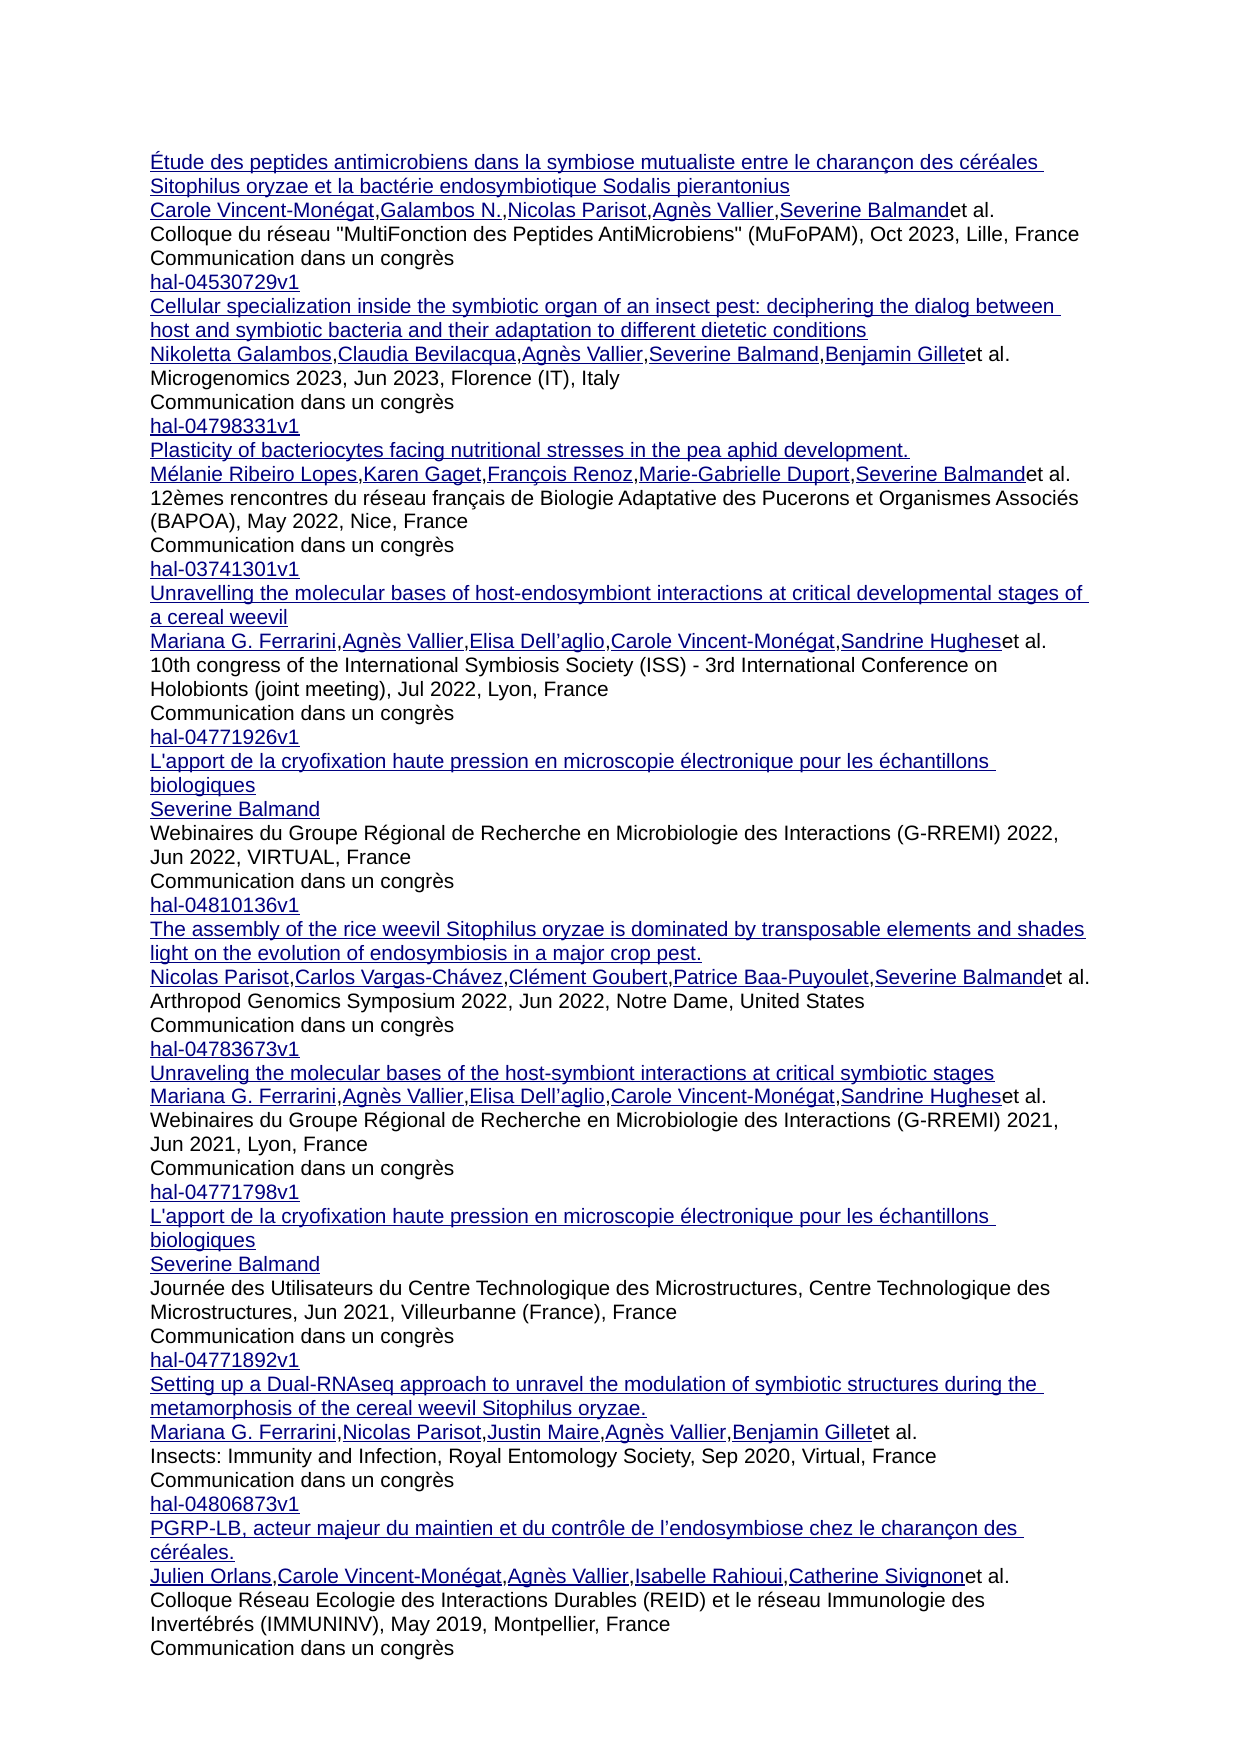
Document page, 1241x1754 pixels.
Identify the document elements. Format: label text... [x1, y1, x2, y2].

table_cell PGRP-LB, acteur majeur du maintien et du contrôle de l’endosymbiose chez le charançon des céréales. Julien Orlans,Carole Vincent-Monégat,Agnès Vallier,Isabelle Rahioui,Catherine Sivignonet al. Colloque Réseau Ecologie des Interactions Durables (REID) et le réseau Immunologie des Invertébrés (IMMUNINV), May 2019, Montpellier, France Communication dans un congrès [150, 1516, 1090, 1659]
table_cell Unravelling the molecular bases of host-endosymbiont interactions at critical developmental stages of a cereal weevil Mariana G. Ferrarini,Agnès Vallier,Elisa Dell’aglio,Carole Vincent-Monégat,Sandrine Hugheset al. 10th congress of the International Symbiosis Society (ISS) - 3rd International Conference on Holobionts (joint meeting), Jul 2022, Lyon, France Communication dans un congrès hal-04771926v1 [150, 581, 1090, 749]
table_cell Unraveling the molecular bases of the host-symbiont interactions at critical symbiotic stages Mariana G. Ferrarini,Agnès Vallier,Elisa Dell’aglio,Carole Vincent-Monégat,Sandrine Hugheset al. Webinaires du Groupe Régional de Recherche en Microbiologie des Interactions (G-RREMI) 2021, Jun 2021, Lyon, France Communication dans un congrès hal-04771798v1 [150, 1060, 1090, 1204]
table_cell Étude des peptides antimicrobiens dans la symbiose mutualiste entre le charançon des céréales Sitophilus oryzae et la bactérie endosymbiotique Sodalis pierantonius Carole Vincent-Monégat,Galambos N.,Nicolas Parisot,Agnès Vallier,Severine Balmandet al. Colloque du réseau "MultiFonction des Peptides AntiMicrobiens" (MuFoPAM), Oct 2023, Lille, France Communication dans un congrès hal-04530729v1 [150, 150, 1090, 294]
table_cell Cellular specialization inside the symbiotic organ of an insect pest: deciphering the dialog between host and symbiotic bacteria and their adaptation to different dietetic conditions Nikoletta Galambos,Claudia Bevilacqua,Agnès Vallier,Severine Balmand,Benjamin Gilletet al. Microgenomics 2023, Jun 2023, Florence (IT), Italy Communication dans un congrès hal-04798331v1 [150, 294, 1090, 437]
table_cell Setting up a Dual-RNAseq approach to unravel the modulation of symbiotic structures during the metamorphosis of the cereal weevil Sitophilus oryzae. Mariana G. Ferrarini,Nicolas Parisot,Justin Maire,Agnès Vallier,Benjamin Gilletet al. Insects: Immunity and Infection, Royal Entomology Society, Sep 2020, Virtual, France Communication dans un congrès hal-04806873v1 [150, 1372, 1090, 1516]
table_cell L'apport de la cryofixation haute pression en microscopie électronique pour les échantillons biologiques Severine Balmand Journée des Utilisateurs du Centre Technologique des Microstructures, Centre Technologique des Microstructures, Jun 2021, Villeurbanne (France), France Communication dans un congrès hal-04771892v1 [150, 1204, 1090, 1372]
table_cell Plasticity of bacteriocytes facing nutritional stresses in the pea aphid development. Mélanie Ribeiro Lopes,Karen Gaget,François Renoz,Marie-Gabrielle Duport,Severine Balmandet al. 12èmes rencontres du réseau français de Biologie Adaptative des Pucerons et Organismes Associés (BAPOA), May 2022, Nice, France Communication dans un congrès hal-03741301v1 [150, 438, 1090, 581]
table_cell The assembly of the rice weevil Sitophilus oryzae is dominated by transposable elements and shades light on the evolution of endosymbiosis in a major crop pest. Nicolas Parisot,Carlos Vargas-Chávez,Clément Goubert,Patrice Baa-Puyoulet,Severine Balmandet al. Arthropod Genomics Symposium 2022, Jun 2022, Notre Dame, United States Communication dans un congrès hal-04783673v1 [150, 917, 1090, 1060]
table_cell L'apport de la cryofixation haute pression en microscopie électronique pour les échantillons biologiques Severine Balmand Webinaires du Groupe Régional de Recherche en Microbiologie des Interactions (G-RREMI) 2022, Jun 2022, VIRTUAL, France Communication dans un congrès hal-04810136v1 [150, 749, 1090, 917]
